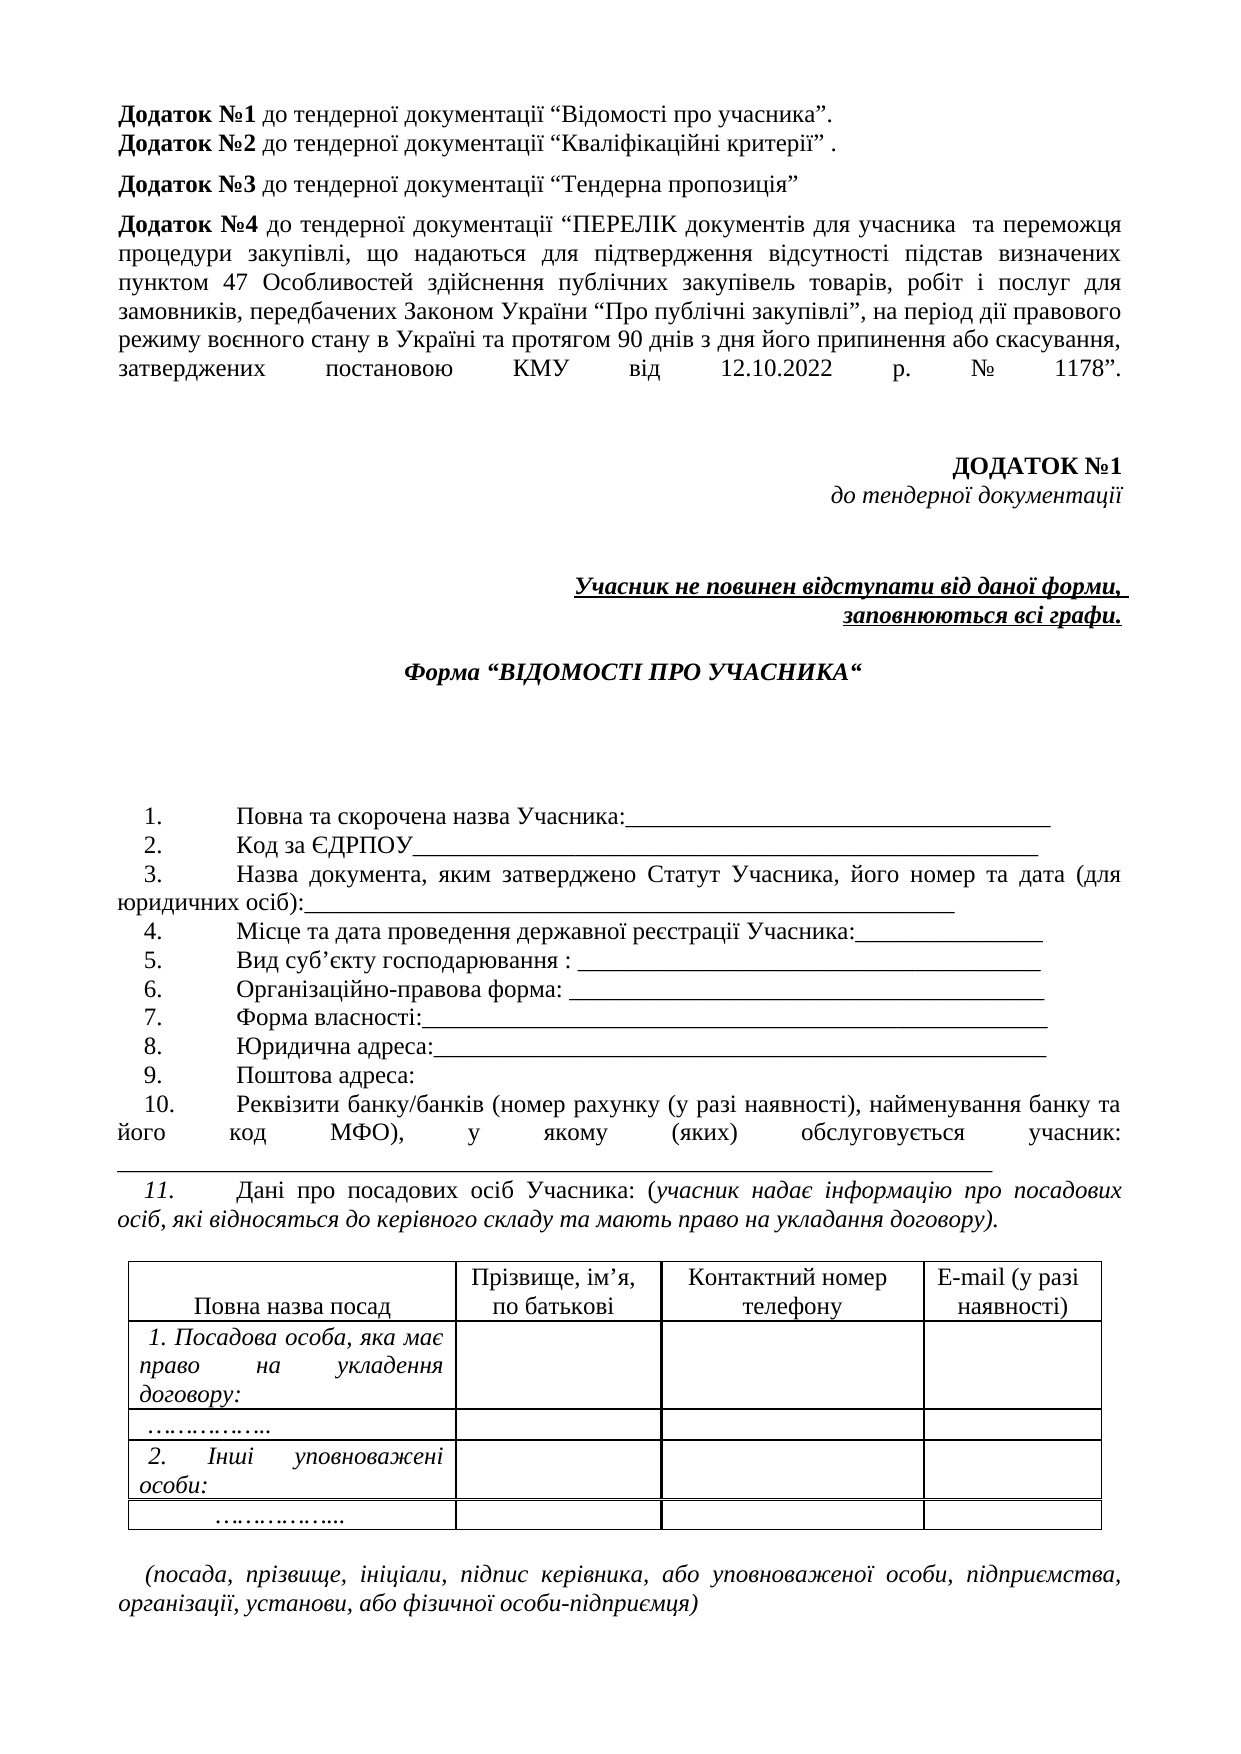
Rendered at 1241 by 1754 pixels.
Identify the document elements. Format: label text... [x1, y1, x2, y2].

table_cell [457, 1410, 660, 1439]
table_header Повна назва посад [129, 1262, 455, 1320]
list Дані про посадових осіб Учасника: (учасник надає інформацію про посадових осіб, які відносяться до керівного складу та мають право на укладання договору). [117, 1175, 1122, 1232]
table_cell [457, 1322, 660, 1408]
list Назва документа, яким затверджено Статут Учасника, його номер та дата (для юридичних осіб):____________________________________________________ [117, 859, 1122, 916]
table_cell 1. Посадова особа, яка має право на укладення договору: [129, 1322, 455, 1408]
list Реквізити банку/банків (номер рахунку (у разі наявності), найменування банку та його код МФО), у якому (яких) обслуговується учасник: ______________________________________________________________________ [117, 1089, 1122, 1175]
text Додаток №1 до тендерної документації “Відомості про учасника”. [118, 99, 1122, 128]
table_header Прізвище, ім’я, по батькові [457, 1262, 660, 1320]
text Додаток №2 до тендерної документації “Кваліфікаційні критерії” . [118, 128, 1122, 157]
table_cell [457, 1441, 660, 1498]
text (посада, прізвище, ініціали, підпис керівника, або уповноваженої особи, підприємства, організації, установи, або фізичної особи-підприємця) [118, 1559, 1122, 1617]
table_cell [663, 1501, 923, 1529]
list Місце та дата проведення державної реєстрації Учасника:_______________ [117, 916, 1122, 945]
list Організаційно-правова форма: ______________________________________ [117, 974, 1122, 1002]
list Вид суб’єкту господарювання : _____________________________________ [117, 945, 1122, 974]
table_cell [663, 1410, 923, 1439]
list Код за ЄДРПОУ__________________________________________________ [117, 830, 1122, 859]
table_cell 2. Інші уповноважені особи: [129, 1441, 455, 1498]
text Форма “ВІДОМОСТІ ПРО УЧАСНИКА“ [118, 657, 1122, 686]
table_cell [663, 1441, 923, 1498]
table_cell [663, 1322, 923, 1408]
text Учасник не повинен відступати від даної форми, [118, 571, 1122, 600]
list Поштова адреса: [117, 1060, 1122, 1089]
list Форма власності:__________________________________________________ [117, 1002, 1122, 1031]
table_cell [457, 1501, 660, 1529]
list Юридична адреса:_________________________________________________ [117, 1031, 1122, 1060]
table_cell [925, 1501, 1101, 1529]
list Повна та скорочена назва Учасника:__________________________________ [117, 801, 1122, 830]
text Додаток №4 до тендерної документації “ПЕРЕЛІК документів для учасника та переможця процедури закупівлі, що надаються для підтвердження відсутності підстав визначених пунктом 47 Особливостей здійснення публічних закупівель товарів, робіт і послуг для замовників, передбачених Законом України “Про публічні закупівлі”, на період дії правового режиму воєнного стану в Україні та протягом 90 днів з дня його припинення або скасування, затверджених постановою КМУ від 12.10.2022 р. № 1178”. [118, 209, 1122, 411]
table_header Е-mail (у разі наявності) [925, 1262, 1101, 1320]
text заповнюються всі графи. [118, 600, 1122, 629]
text ДОДАТОК №1 [118, 451, 1122, 480]
text Додаток №3 до тендерної документації “Тендерна пропозиція” [118, 169, 1122, 197]
text до тендерної документації [118, 480, 1122, 509]
table_cell ……………... [129, 1501, 455, 1529]
table_cell [925, 1441, 1101, 1498]
table_cell [925, 1410, 1101, 1439]
table_header Контактний номер телефону [663, 1262, 923, 1320]
table_cell [925, 1322, 1101, 1408]
table_cell …………….. [129, 1410, 455, 1439]
